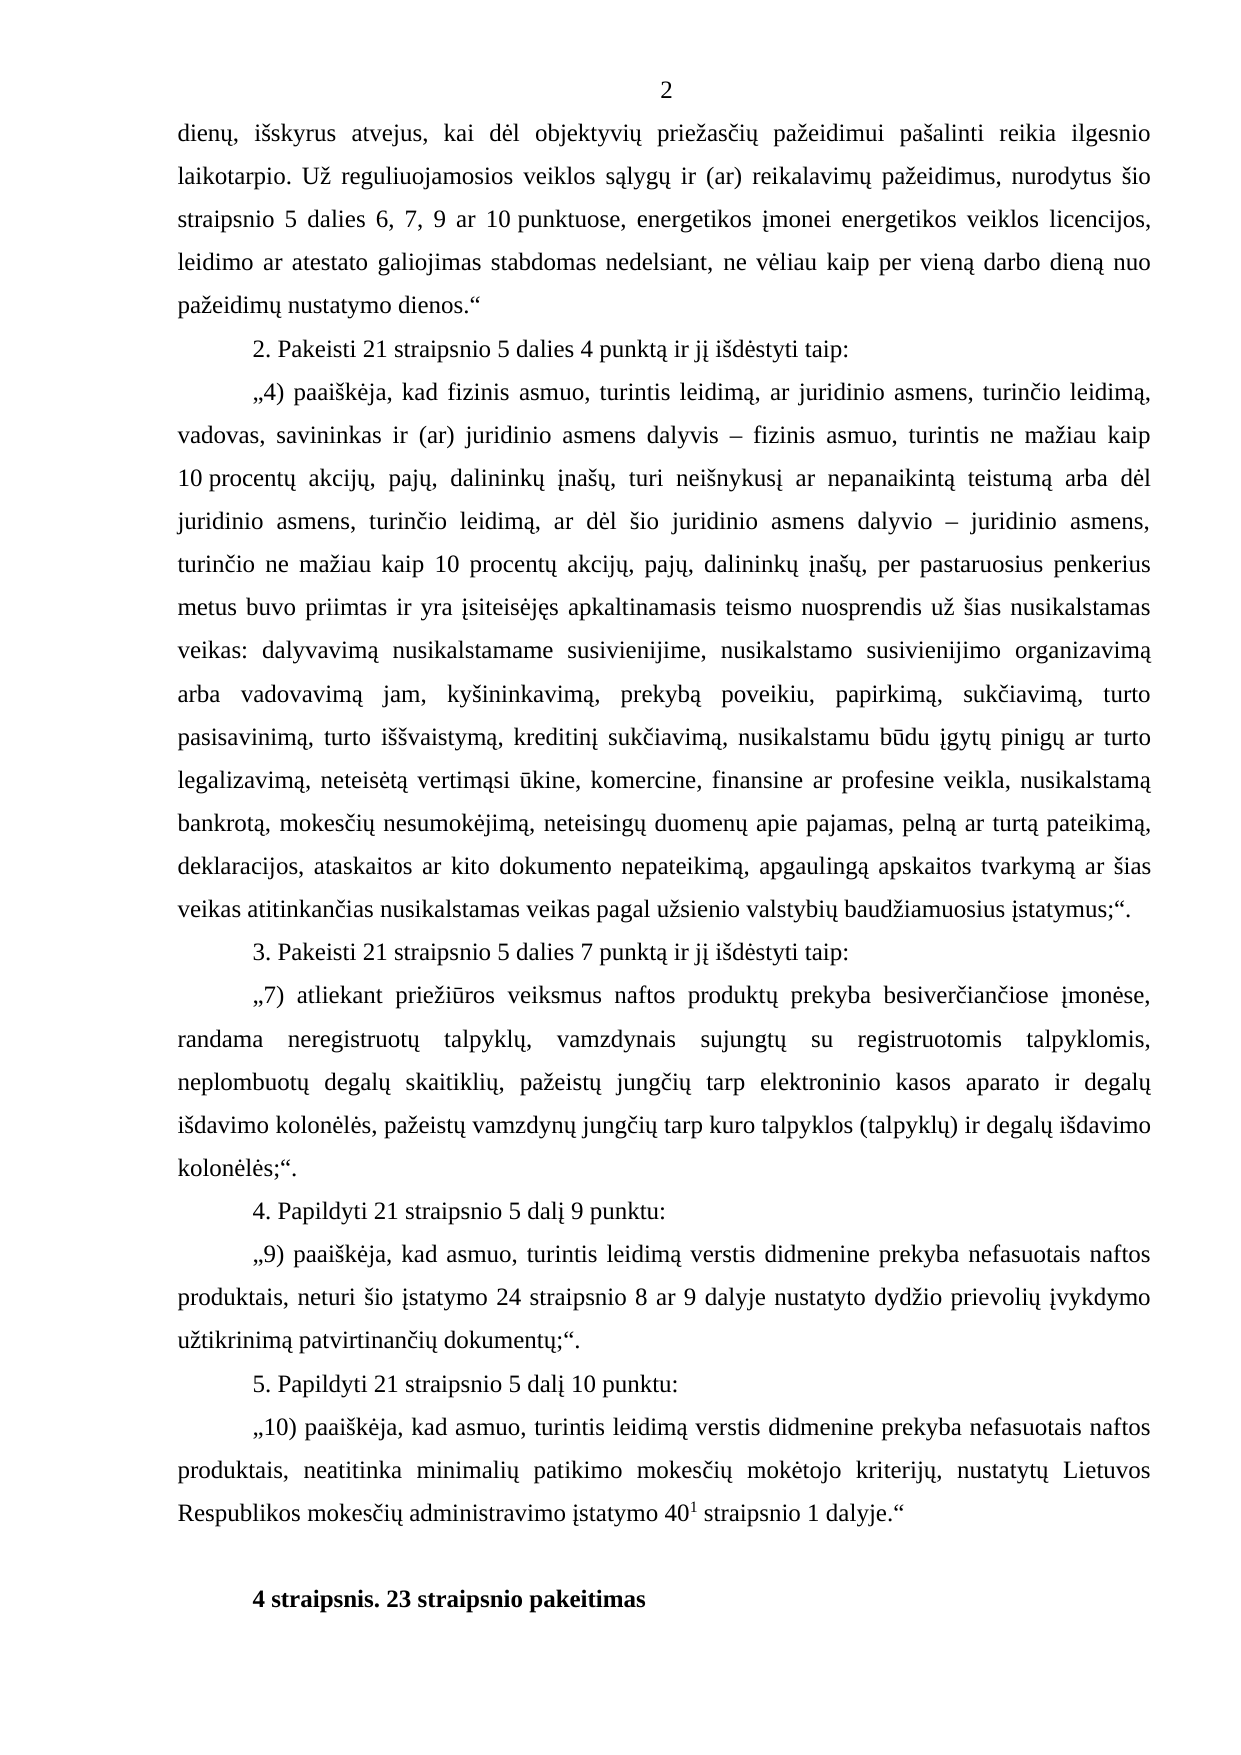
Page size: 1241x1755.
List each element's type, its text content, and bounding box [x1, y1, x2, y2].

text „10) paaiškėja, kad asmuo, turintis leidimą verstis didmenine prekyba nefasuotais naftos produktais, neatitinka minimalių patikimo mokesčių mokėtojo kriterijų, nustatytų Lietuvos Respublikos mokesčių administravimo įstatymo 401 straipsnio 1 dalyje.“ [177, 1412, 1152, 1527]
text 4 straipsnis. 23 straipsnio pakeitimas [177, 1584, 1152, 1613]
text 4. Papildyti 21 straipsnio 5 dalį 9 punktu: [177, 1196, 1152, 1225]
text „7) atliekant priežiūros veiksmus naftos produktų prekyba besiverčiančiose įmonėse, randama neregistruotų talpyklų, vamzdynais sujungtų su registruotomis talpyklomis, neplombuotų degalų skaitiklių, pažeistų jungčių tarp elektroninio kasos aparato ir degalų išdavimo kolonėlės, pažeistų vamzdynų jungčių tarp kuro talpyklos (talpyklų) ir degalų išdavimo kolonėlės;“. [177, 981, 1152, 1182]
text „4) paaiškėja, kad fizinis asmuo, turintis leidimą, ar juridinio asmens, turinčio leidimą, vadovas, savininkas ir (ar) juridinio asmens dalyvis – fizinis asmuo, turintis ne mažiau kaip 10 procentų akcijų, pajų, dalininkų įnašų, turi neišnykusį ar nepanaikintą teistumą arba dėl juridinio asmens, turinčio leidimą, ar dėl šio juridinio asmens dalyvio – juridinio asmens, turinčio ne mažiau kaip 10 procentų akcijų, pajų, dalininkų įnašų, per pastaruosius penkerius metus buvo priimtas ir yra įsiteisėjęs apkaltinamasis teismo nuosprendis už šias nusikalstamas veikas: dalyvavimą nusikalstamame susivienijime, nusikalstamo susivienijimo organizavimą arba vadovavimą jam, kyšininkavimą, prekybą poveikiu, papirkimą, sukčiavimą, turto pasisavinimą, turto iššvaistymą, kreditinį sukčiavimą, nusikalstamu būdu įgytų pinigų ar turto legalizavimą, neteisėtą vertimąsi ūkine, komercine, finansine ar profesine veikla, nusikalstamą bankrotą, mokesčių nesumokėjimą, neteisingų duomenų apie pajamas, pelną ar turtą pateikimą, deklaracijos, ataskaitos ar kito dokumento nepateikimą, apgaulingą apskaitos tvarkymą ar šias veikas atitinkančias nusikalstamas veikas pagal užsienio valstybių baudžiamuosius įstatymus;“. [177, 377, 1152, 923]
text 3. Pakeisti 21 straipsnio 5 dalies 7 punktą ir jį išdėstyti taip: [177, 937, 1152, 966]
text dienų, išskyrus atvejus, kai dėl objektyvių priežasčių pažeidimui pašalinti reikia ilgesnio laikotarpio. Už reguliuojamosios veiklos sąlygų ir (ar) reikalavimų pažeidimus, nurodytus šio straipsnio 5 dalies 6, 7, 9 ar 10 punktuose, energetikos įmonei energetikos veiklos licencijos, leidimo ar atestato galiojimas stabdomas nedelsiant, ne vėliau kaip per vieną darbo dieną nuo pažeidimų nustatymo dienos.“ [177, 118, 1152, 319]
text 2. Pakeisti 21 straipsnio 5 dalies 4 punktą ir jį išdėstyti taip: [177, 334, 1152, 362]
text 5. Papildyti 21 straipsnio 5 dalį 10 punktu: [177, 1369, 1152, 1397]
text „9) paaiškėja, kad asmuo, turintis leidimą verstis didmenine prekyba nefasuotais naftos produktais, neturi šio įstatymo 24 straipsnio 8 ar 9 dalyje nustatyto dydžio prievolių įvykdymo užtikrinimą patvirtinančių dokumentų;“. [177, 1239, 1152, 1354]
